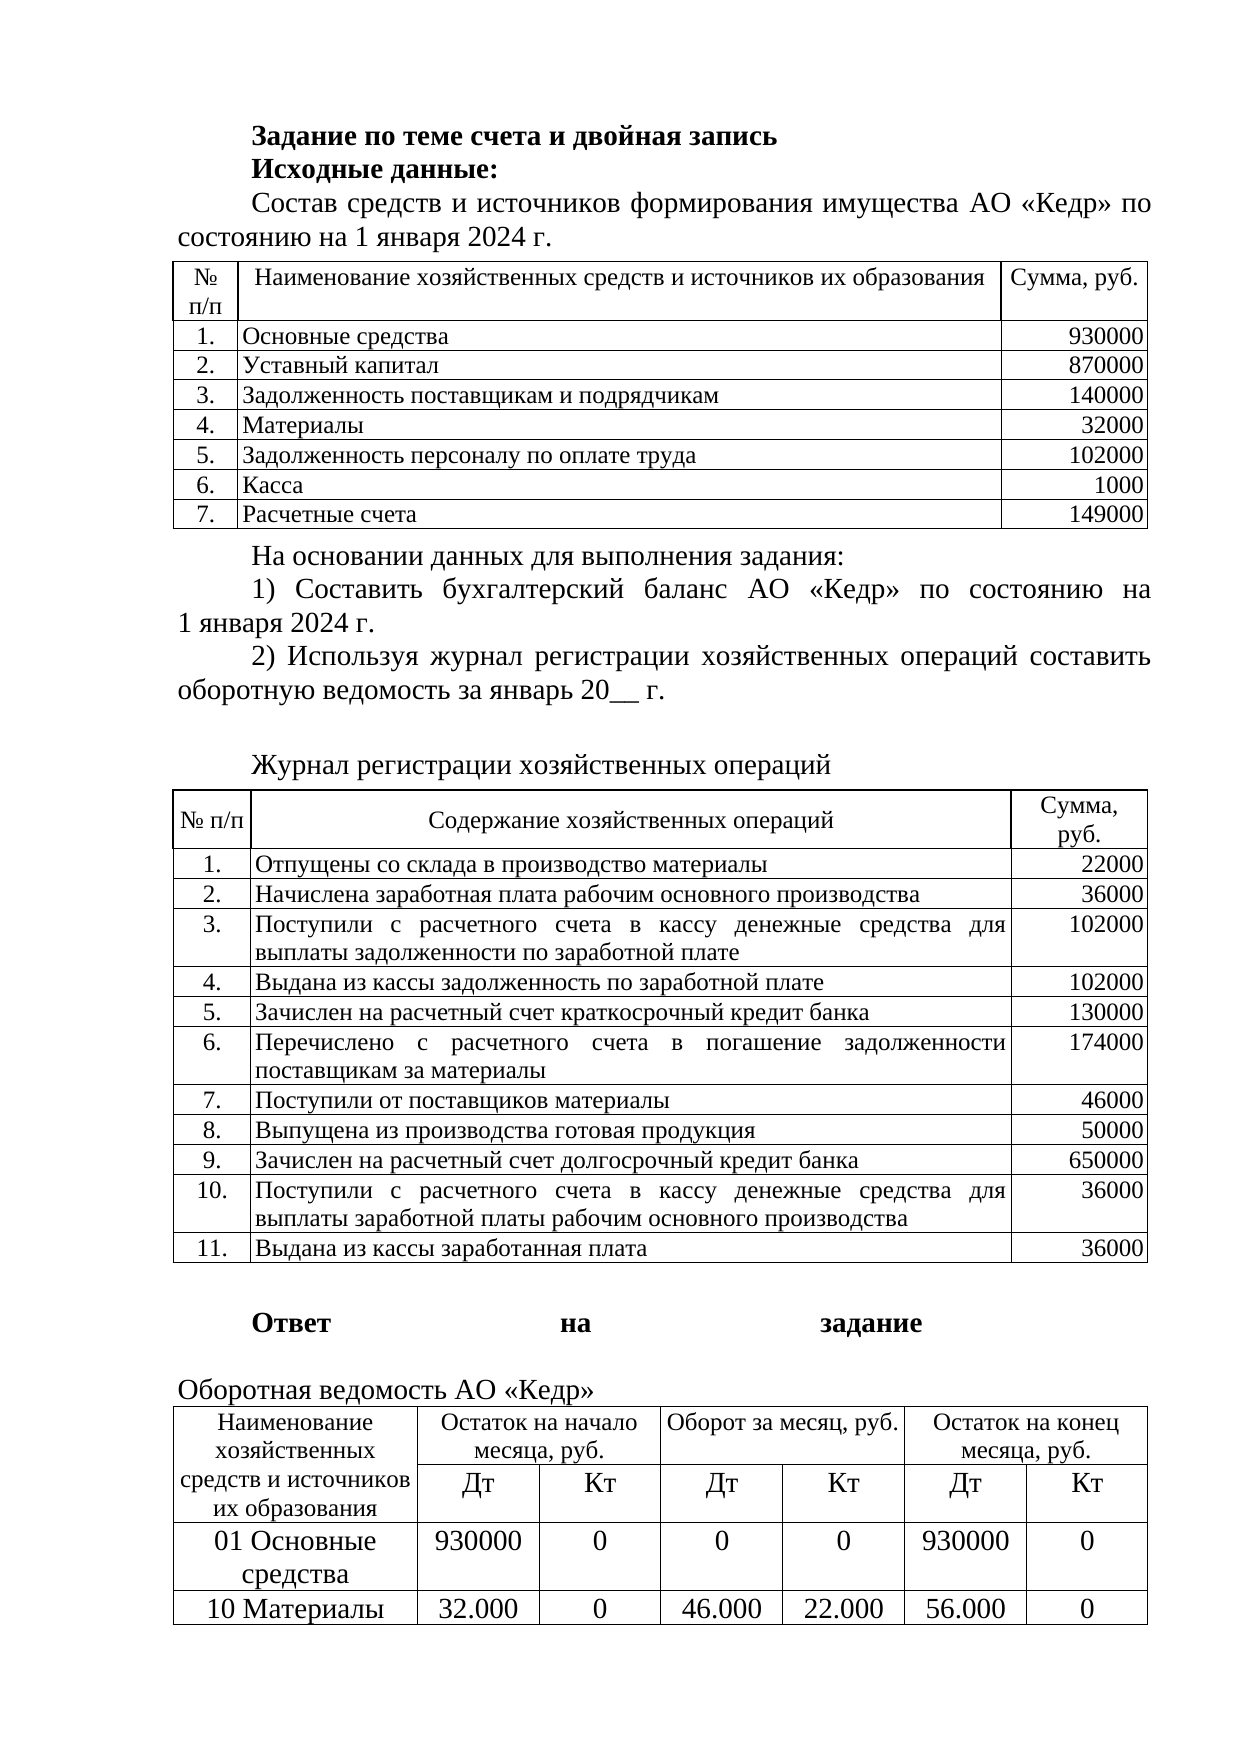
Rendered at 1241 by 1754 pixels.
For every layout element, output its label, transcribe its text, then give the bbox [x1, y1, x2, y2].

table_cell Поступили с расчетного счета в кассу денежные средства для выплаты заработной платы рабочим основного производства [251, 1175, 1011, 1232]
table_cell Зачислен на расчетный счет долгосрочный кредит банка [251, 1145, 1011, 1174]
table_cell 36000 [1012, 879, 1147, 908]
text Журнал регистрации хозяйственных операций [177, 747, 1152, 781]
table_cell Задолженность поставщикам и подрядчикам [238, 380, 1001, 409]
table_cell 3. [174, 380, 237, 409]
table_cell 4. [174, 967, 250, 996]
table_cell 2. [174, 879, 250, 908]
table_header Остаток на конец месяца, руб. [905, 1407, 1147, 1464]
table_cell Кт [1027, 1465, 1147, 1522]
table_cell Дт [905, 1465, 1026, 1522]
table_cell 46000 [1012, 1085, 1147, 1114]
table_header Наименование хозяйственных средств и источников их образования [174, 1407, 417, 1522]
table_cell Выдана из кассы заработанная плата [251, 1233, 1011, 1262]
table_cell Задолженность персоналу по оплате труда [238, 440, 1001, 469]
text Исходные данные: [177, 152, 1152, 185]
table_cell 0 [1027, 1591, 1147, 1624]
table_cell 5. [174, 440, 237, 469]
table_header Оборот за месяц, руб. [661, 1407, 904, 1464]
table_cell 50000 [1012, 1115, 1147, 1144]
table_cell 10 Материалы [174, 1591, 417, 1624]
table_header Содержание хозяйственных операций [252, 791, 1010, 848]
table_cell 650000 [1012, 1145, 1147, 1174]
text 1) Составить бухгалтерский баланс АО «Кедр» по состоянию на 1 января 2024 г. [177, 571, 1152, 638]
table_cell 22000 [1012, 849, 1147, 878]
table_cell Выпущена из производства готовая продукция [251, 1115, 1011, 1144]
table_cell Перечислено с расчетного счета в погашение задолженности поставщикам за материалы [251, 1027, 1011, 1084]
table_cell 102000 [1012, 967, 1147, 996]
table_cell 5. [174, 997, 250, 1026]
table_cell 11. [174, 1233, 250, 1262]
table_cell 0 [1027, 1523, 1147, 1590]
table_header № п/п [174, 262, 237, 320]
table_cell 1. [174, 321, 237, 349]
table_cell Расчетные счета [238, 500, 1001, 528]
table_header Сумма, руб. [1002, 262, 1147, 320]
table_cell 22.000 [783, 1591, 904, 1624]
table_cell Дт [661, 1465, 782, 1522]
table_cell 7. [174, 500, 237, 528]
text Ответ на задание Оборотная ведомость АО «Кедр» [177, 1305, 1152, 1406]
text Задание по теме счета и двойная запись [177, 118, 1152, 152]
text 2) Используя журнал регистрации хозяйственных операций составить оборотную ведомость за январь 20__ г. [177, 638, 1152, 705]
table_cell 1000 [1002, 470, 1147, 498]
table_cell 32.000 [418, 1591, 539, 1624]
table_cell 6. [174, 1027, 250, 1084]
table_header Остаток на начало месяца, руб. [418, 1407, 660, 1464]
table_cell Отпущены со склада в производство материалы [251, 849, 1011, 878]
table_cell 36000 [1012, 1233, 1147, 1262]
table_cell Дт [418, 1465, 539, 1522]
table_cell Начислена заработная плата рабочим основного производства [251, 879, 1011, 908]
table_cell 56.000 [905, 1591, 1026, 1624]
table_cell 1. [174, 849, 250, 878]
table_header Сумма, руб. [1012, 791, 1147, 848]
table_cell Касса [238, 470, 1001, 498]
table_cell 7. [174, 1085, 250, 1114]
table_cell Выдана из кассы задолженность по заработной плате [251, 967, 1011, 996]
table_cell Поступили с расчетного счета в кассу денежные средства для выплаты задолженности по заработной плате [251, 909, 1011, 966]
table_cell 3. [174, 909, 250, 966]
table_cell Кт [783, 1465, 904, 1522]
table_cell 870000 [1002, 351, 1147, 379]
table_cell 102000 [1002, 440, 1147, 469]
table_header Наименование хозяйственных средств и источников их образования [239, 262, 1000, 320]
table_cell 0 [540, 1523, 660, 1590]
table_cell 140000 [1002, 380, 1147, 409]
table_cell 0 [661, 1523, 782, 1590]
table_cell Основные средства [238, 321, 1001, 349]
table_header № п/п [174, 791, 250, 848]
text На основании данных для выполнения задания: [177, 538, 1152, 571]
table_cell 01 Основные средства [174, 1523, 417, 1590]
table_cell 930000 [1002, 321, 1147, 349]
table_cell 149000 [1002, 500, 1147, 528]
table_cell 8. [174, 1115, 250, 1144]
table_cell Поступили от поставщиков материалы [251, 1085, 1011, 1114]
table_cell 930000 [905, 1523, 1026, 1590]
table_cell 102000 [1012, 909, 1147, 966]
table_cell 174000 [1012, 1027, 1147, 1084]
table_cell 9. [174, 1145, 250, 1174]
table_cell 10. [174, 1175, 250, 1232]
table_cell 46.000 [661, 1591, 782, 1624]
table_cell 36000 [1012, 1175, 1147, 1232]
table_cell 2. [174, 351, 237, 379]
table_cell 32000 [1002, 410, 1147, 439]
table_cell 4. [174, 410, 237, 439]
table_cell Кт [540, 1465, 660, 1522]
table_cell Зачислен на расчетный счет краткосрочный кредит банка [251, 997, 1011, 1026]
table_cell 0 [540, 1591, 660, 1624]
table_cell Материалы [238, 410, 1001, 439]
table_cell Уставный капитал [238, 351, 1001, 379]
table_cell 6. [174, 470, 237, 498]
text Состав средств и источников формирования имущества АО «Кедр» по состоянию на 1 января 2024 г. [177, 185, 1152, 252]
table_cell 930000 [418, 1523, 539, 1590]
table_cell 0 [783, 1523, 904, 1590]
table_cell 130000 [1012, 997, 1147, 1026]
